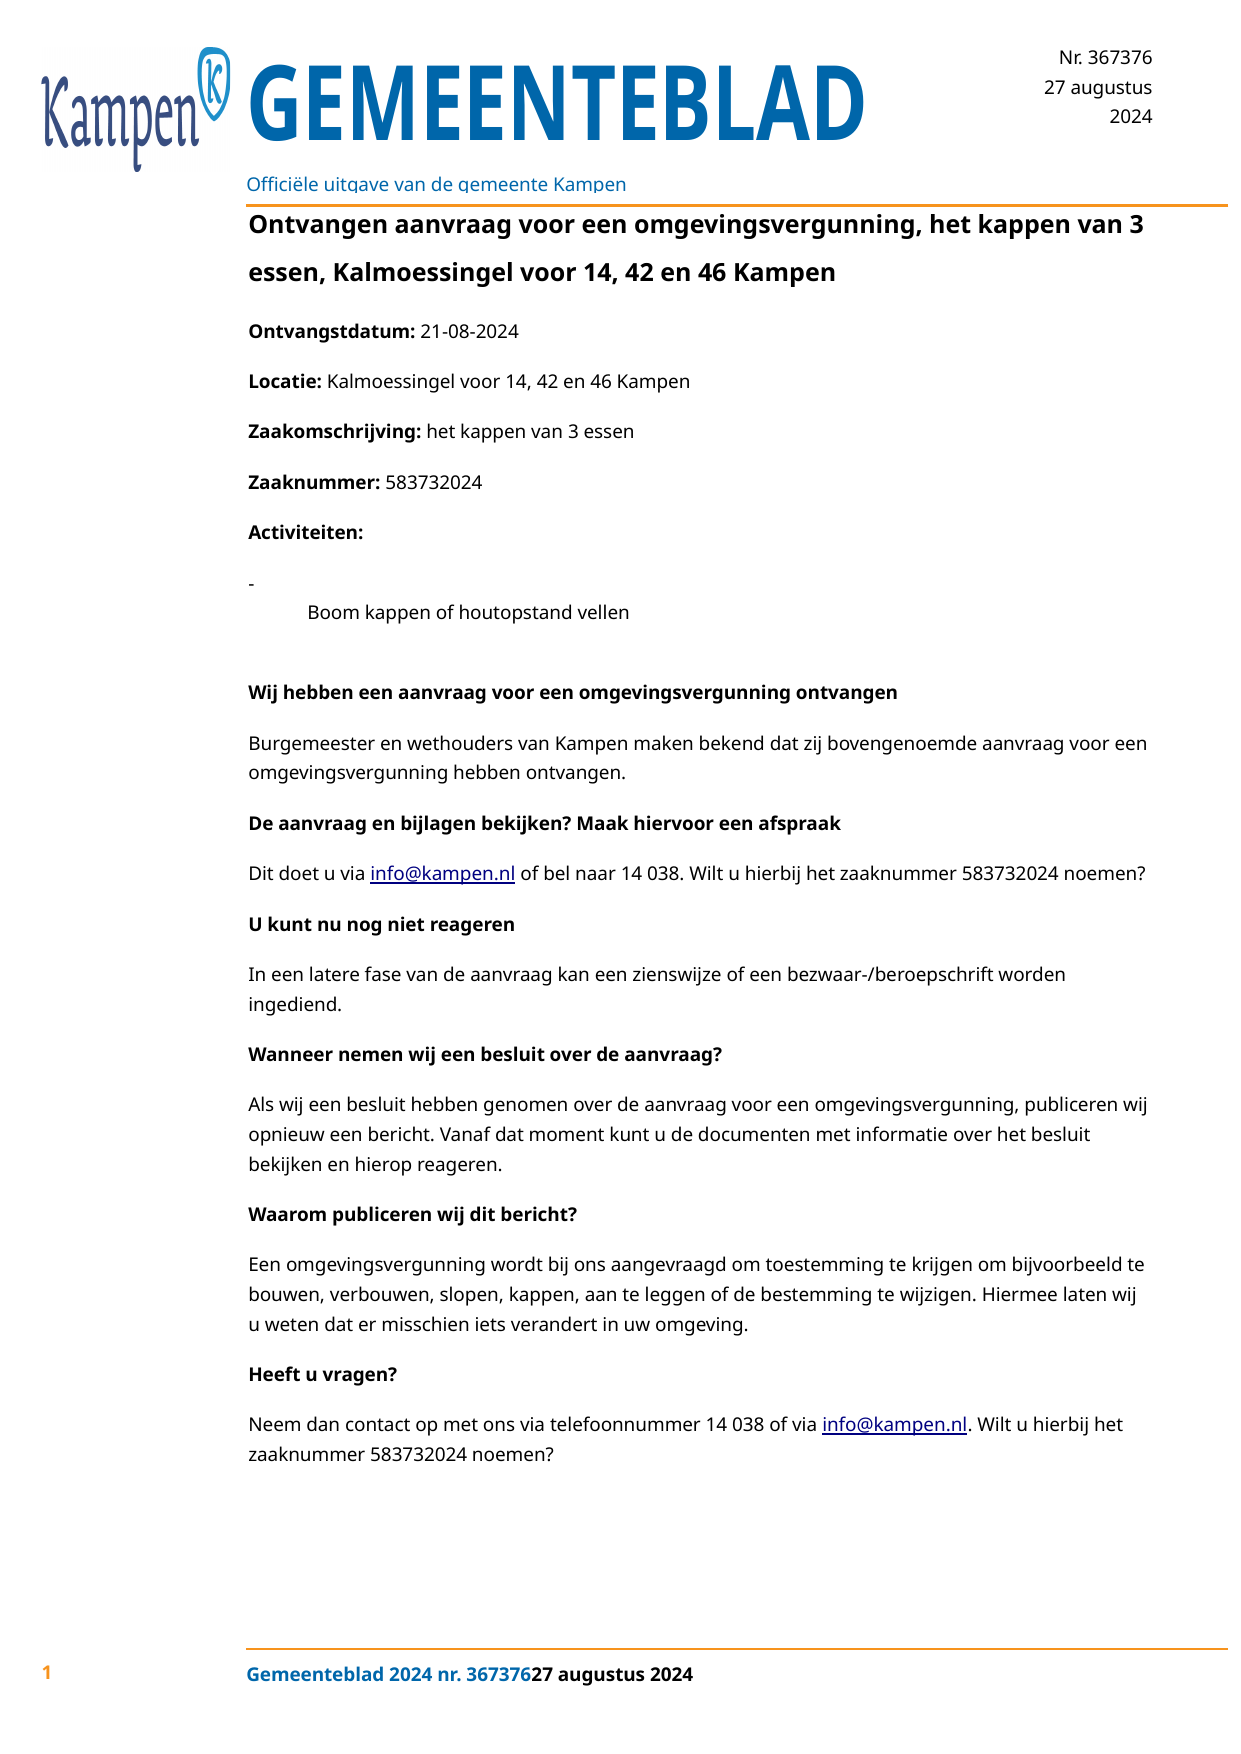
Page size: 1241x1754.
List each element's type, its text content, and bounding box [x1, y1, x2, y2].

text Zaaknummer: 583732024 [248, 469, 1152, 495]
text In een latere fase van de aanvraag kan een zienswijze of een bezwaar-/beroepschrift worden ingediend. [248, 961, 1152, 1017]
text Zaakomschrijving: het kappen van 3 essen [248, 419, 1152, 444]
text Als wij een besluit hebben genomen over de aanvraag voor een omgevingsvergunning, publiceren wij opnieuw een bericht. Vanaf dat moment kunt u de documenten met informatie over het besluit bekijken en hierop reageren. [248, 1092, 1152, 1177]
text Heeft u vragen? [248, 1361, 1152, 1387]
text Activiteiten: [248, 519, 1152, 545]
text Locatie: Kalmoessingel voor 14, 42 en 46 Kampen [248, 368, 1152, 394]
text Ontvangstdatum: 21-08-2024 [248, 318, 1152, 344]
text Burgemeester en wethouders van Kampen maken bekend dat zij bovengenoemde aanvraag voor een omgevingsvergunning hebben ontvangen. [248, 730, 1152, 785]
text Wanneer nemen wij een besluit over de aanvraag? [248, 1041, 1152, 1067]
text Een omgevingsvergunning wordt bij ons aangevraagd om toestemming te krijgen om bijvoorbeeld te bouwen, verbouwen, slopen, kappen, aan te leggen of de bestemming te wijzigen. Hiermee laten wij u weten dat er misschien iets verandert in uw omgeving. [248, 1252, 1152, 1337]
text U kunt nu nog niet reageren [248, 911, 1152, 937]
text Dit doet u via info@kampen.nl of bel naar 14 038. Wilt u hierbij het zaaknummer 583732024 noemen? [248, 860, 1152, 886]
text Wij hebben een aanvraag voor een omgevingsvergunning ontvangen [248, 679, 1152, 705]
text De aanvraag en bijlagen bekijken? Maak hiervoor een afspraak [248, 810, 1152, 836]
text Neem dan contact op met ons via telefoonnummer 14 038 of via info@kampen.nl. Wilt u hierbij het zaaknummer 583732024 noemen? [248, 1412, 1152, 1467]
text Waarom publiceren wij dit bericht? [248, 1201, 1152, 1227]
list Boom kappen of houtopstand vellen [248, 599, 1152, 625]
picture [41, 47, 231, 172]
text Ontvangen aanvraag voor een omgevingsvergunning, het kappen van 3 essen, Kalmoessingel voor 14, 42 en 46 Kampen [248, 207, 1152, 288]
